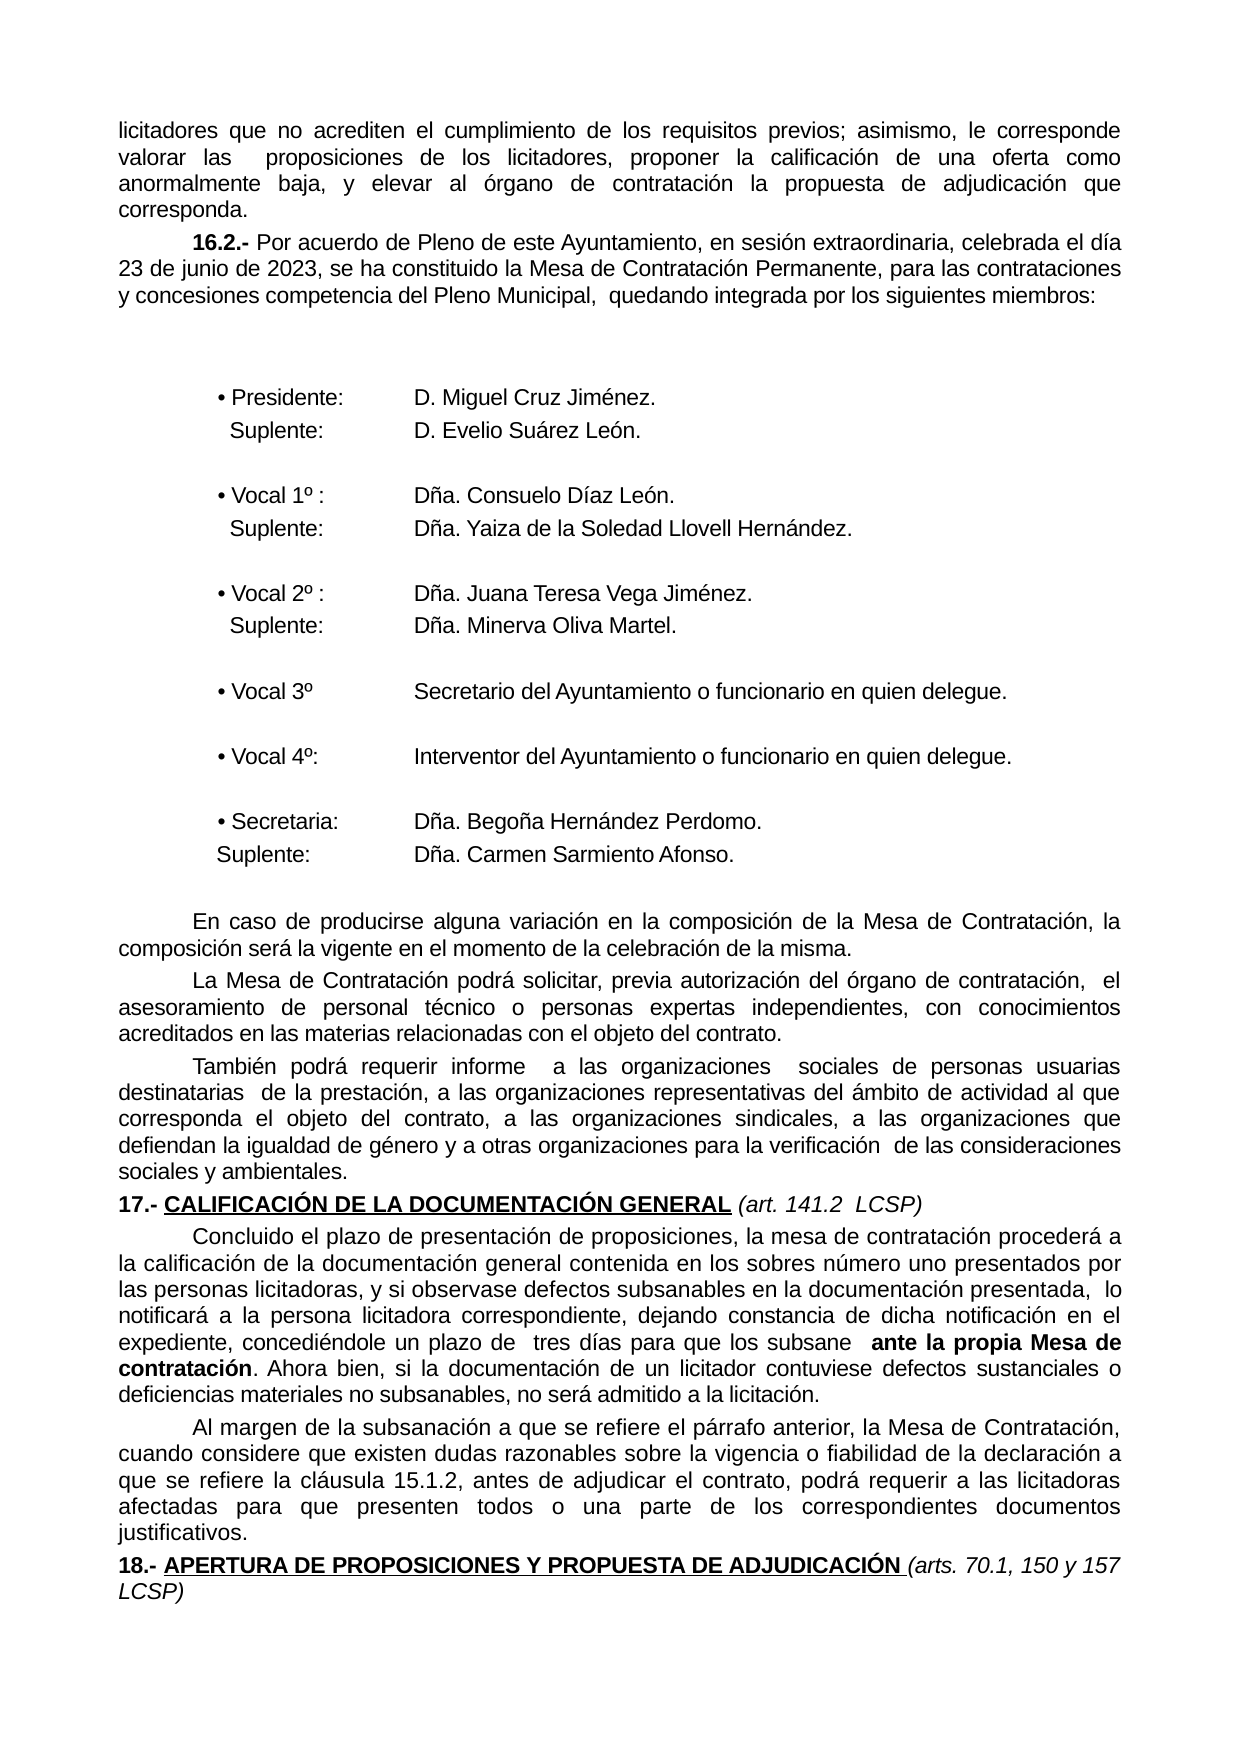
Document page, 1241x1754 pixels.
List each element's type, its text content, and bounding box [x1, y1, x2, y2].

text En caso de producirse alguna variación en la composición de la Mesa de Contratación, la composición será la vigente en el momento de la celebración de la misma. [118, 908, 1122, 961]
text Al margen de la subsanación a que se refiere el párrafo anterior, la Mesa de Contratación, cuando considere que existen dudas razonables sobre la vigencia o fiabilidad de la declaración a que se refiere la cláusula 15.1.2, antes de adjudicar el contrato, podrá requerir a las licitadoras afectadas para que presenten todos o una parte de los correspondientes documentos justificativos. [118, 1414, 1122, 1546]
text • Vocal 3º Secretario del Ayuntamiento o funcionario en quien delegue. [193, 678, 1122, 704]
text La Mesa de Contratación podrá solicitar, previa autorización del órgano de contratación, el asesoramiento de personal técnico o personas expertas independientes, con conocimientos acreditados en las materias relacionadas con el objeto del contrato. [118, 967, 1122, 1046]
text Suplente: Dña. Yaiza de la Soledad Llovell Hernández. [193, 515, 1122, 541]
text • Secretaria: Dña. Begoña Hernández Perdomo. [193, 808, 1122, 834]
text 17.- CALIFICACIÓN DE LA DOCUMENTACIÓN GENERAL (art. 141.2 LCSP) [118, 1191, 1122, 1217]
text Suplente: D. Evelio Suárez León. [193, 417, 1122, 443]
text 16.2.- Por acuerdo de Pleno de este Ayuntamiento, en sesión extraordinaria, celebrada el día 23 de junio de 2023, se ha constituido la Mesa de Contratación Permanente, para las contrataciones y concesiones competencia del Pleno Municipal, quedando integrada por los siguientes miembros: [118, 229, 1122, 308]
text licitadores que no acrediten el cumplimiento de los requisitos previos; asimismo, le corresponde valorar las proposiciones de los licitadores, proponer la calificación de una oferta como anormalmente baja, y elevar al órgano de contratación la propuesta de adjudicación que corresponda. [118, 117, 1122, 223]
text 18.- APERTURA DE PROPOSICIONES Y PROPUESTA DE ADJUDICACIÓN (arts. 70.1, 150 y 157 LCSP) [118, 1552, 1122, 1605]
text También podrá requerir informe a las organizaciones sociales de personas usuarias destinatarias de la prestación, a las organizaciones representativas del ámbito de actividad al que corresponda el objeto del contrato, a las organizaciones sindicales, a las organizaciones que defiendan la igualdad de género y a otras organizaciones para la verificación de las consideraciones sociales y ambientales. [118, 1053, 1122, 1184]
text • Vocal 1º : Dña. Consuelo Díaz León. [193, 482, 1122, 508]
text Concluido el plazo de presentación de proposiciones, la mesa de contratación procederá a la calificación de la documentación general contenida en los sobres número uno presentados por las personas licitadoras, y si observase defectos subsanables en la documentación presentada, lo notificará a la persona licitadora correspondiente, dejando constancia de dicha notificación en el expediente, concediéndole un plazo de tres días para que los subsane ante la propia Mesa de contratación. Ahora bien, si la documentación de un licitador contuviese defectos sustanciales o deficiencias materiales no subsanables, no será admitido a la licitación. [118, 1223, 1122, 1408]
text • Presidente: D. Miguel Cruz Jiménez. [193, 384, 1122, 411]
text Suplente: Dña. Carmen Sarmiento Afonso. [118, 841, 1122, 867]
text • Vocal 2º : Dña. Juana Teresa Vega Jiménez. [193, 580, 1122, 606]
text • Vocal 4º: Interventor del Ayuntamiento o funcionario en quien delegue. [193, 743, 1122, 769]
text Suplente: Dña. Minerva Oliva Martel. [193, 612, 1122, 639]
